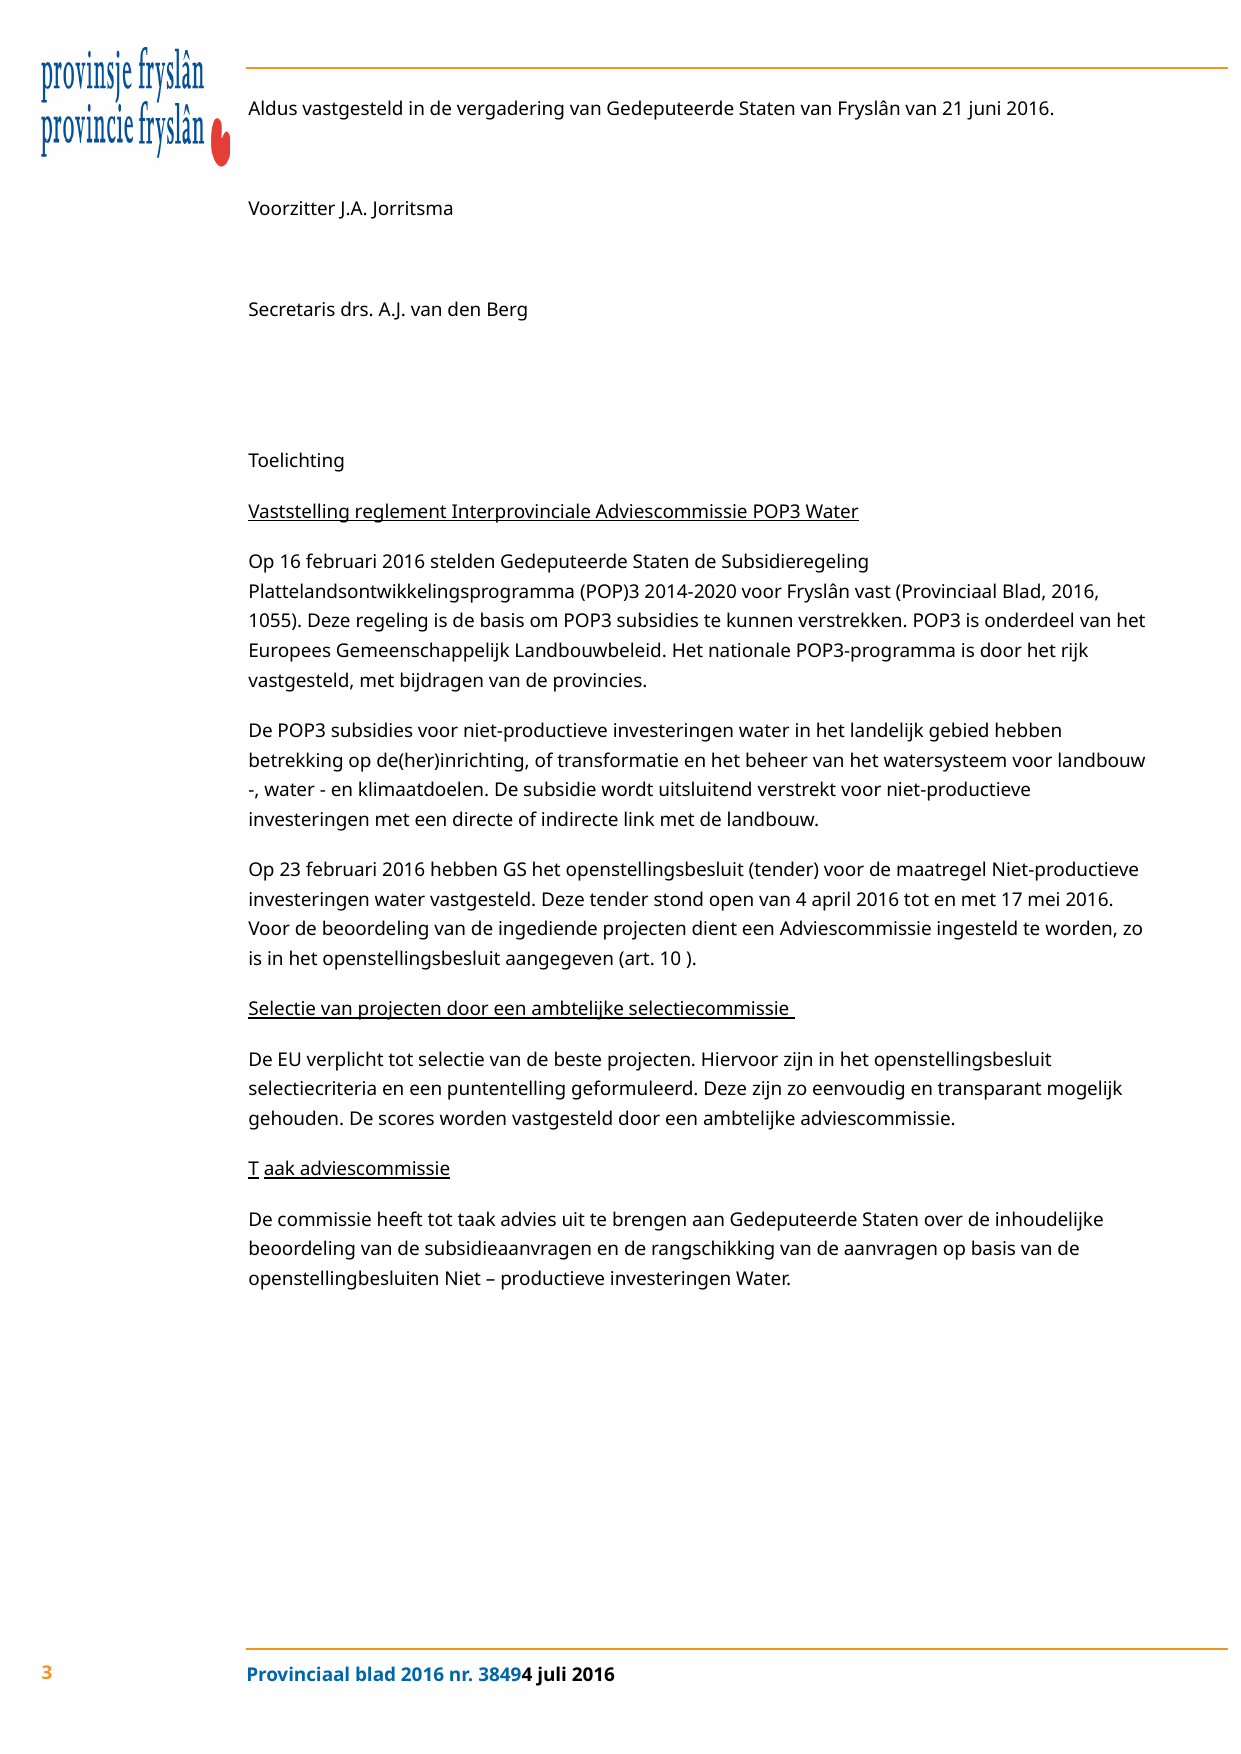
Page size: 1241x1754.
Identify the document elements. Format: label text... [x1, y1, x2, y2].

text Toelichting [248, 448, 1152, 473]
text De EU verplicht tot selectie van de beste projecten. Hiervoor zijn in het openstellingsbesluit selectiecriteria en een puntentelling geformuleerd. Deze zijn zo eenvoudig en transparant mogelijk gehouden. De scores worden vastgesteld door een ambtelijke adviescommissie. [248, 1046, 1152, 1131]
picture [41, 47, 231, 172]
text Op 23 februari 2016 hebben GS het openstellingsbesluit (tender) voor de maatregel Niet-productieve investeringen water vastgesteld. Deze tender stond open van 4 april 2016 tot en met 17 mei 2016. Voor de beoordeling van de ingediende projecten dient een Adviescommissie ingesteld te worden, zo is in het openstellingsbesluit aangegeven (art. 10 ). [248, 856, 1152, 971]
text Voorzitter J.A. Jorritsma [248, 196, 1152, 221]
text Vaststelling reglement Interprovinciale Adviescommissie POP3 Water [248, 498, 1152, 524]
text Secretaris drs. A.J. van den Berg [248, 296, 1152, 322]
text De POP3 subsidies voor niet-productieve investeringen water in het landelijk gebied hebben betrekking op de(her)inrichting, of transformatie en het beheer van het watersysteem voor landbouw -, water - en klimaatdoelen. De subsidie wordt uitsluitend verstrekt voor niet-productieve investeringen met een directe of indirecte link met de landbouw. [248, 717, 1152, 832]
text Aldus vastgesteld in de vergadering van Gedeputeerde Staten van Fryslân van 21 juni 2016. [248, 95, 1152, 121]
text Op 16 februari 2016 stelden Gedeputeerde Staten de Subsidieregeling Plattelandsontwikkelingsprogramma (POP)3 2014-2020 voor Fryslân vast (Provinciaal Blad, 2016, 1055). Deze regeling is de basis om POP3 subsidies te kunnen verstrekken. POP3 is onderdeel van het Europees Gemeenschappelijk Landbouwbeleid. Het nationale POP3-programma is door het rijk vastgesteld, met bijdragen van de provincies. [248, 548, 1152, 693]
text T aak adviescommissie [248, 1156, 1152, 1181]
text De commissie heeft tot taak advies uit te brengen aan Gedeputeerde Staten over de inhoudelijke beoordeling van de subsidieaanvragen en de rangschikking van de aanvragen op basis van de openstellingbesluiten Niet – productieve investeringen Water. [248, 1206, 1152, 1291]
text Selectie van projecten door een ambtelijke selectiecommissie [248, 996, 1152, 1021]
